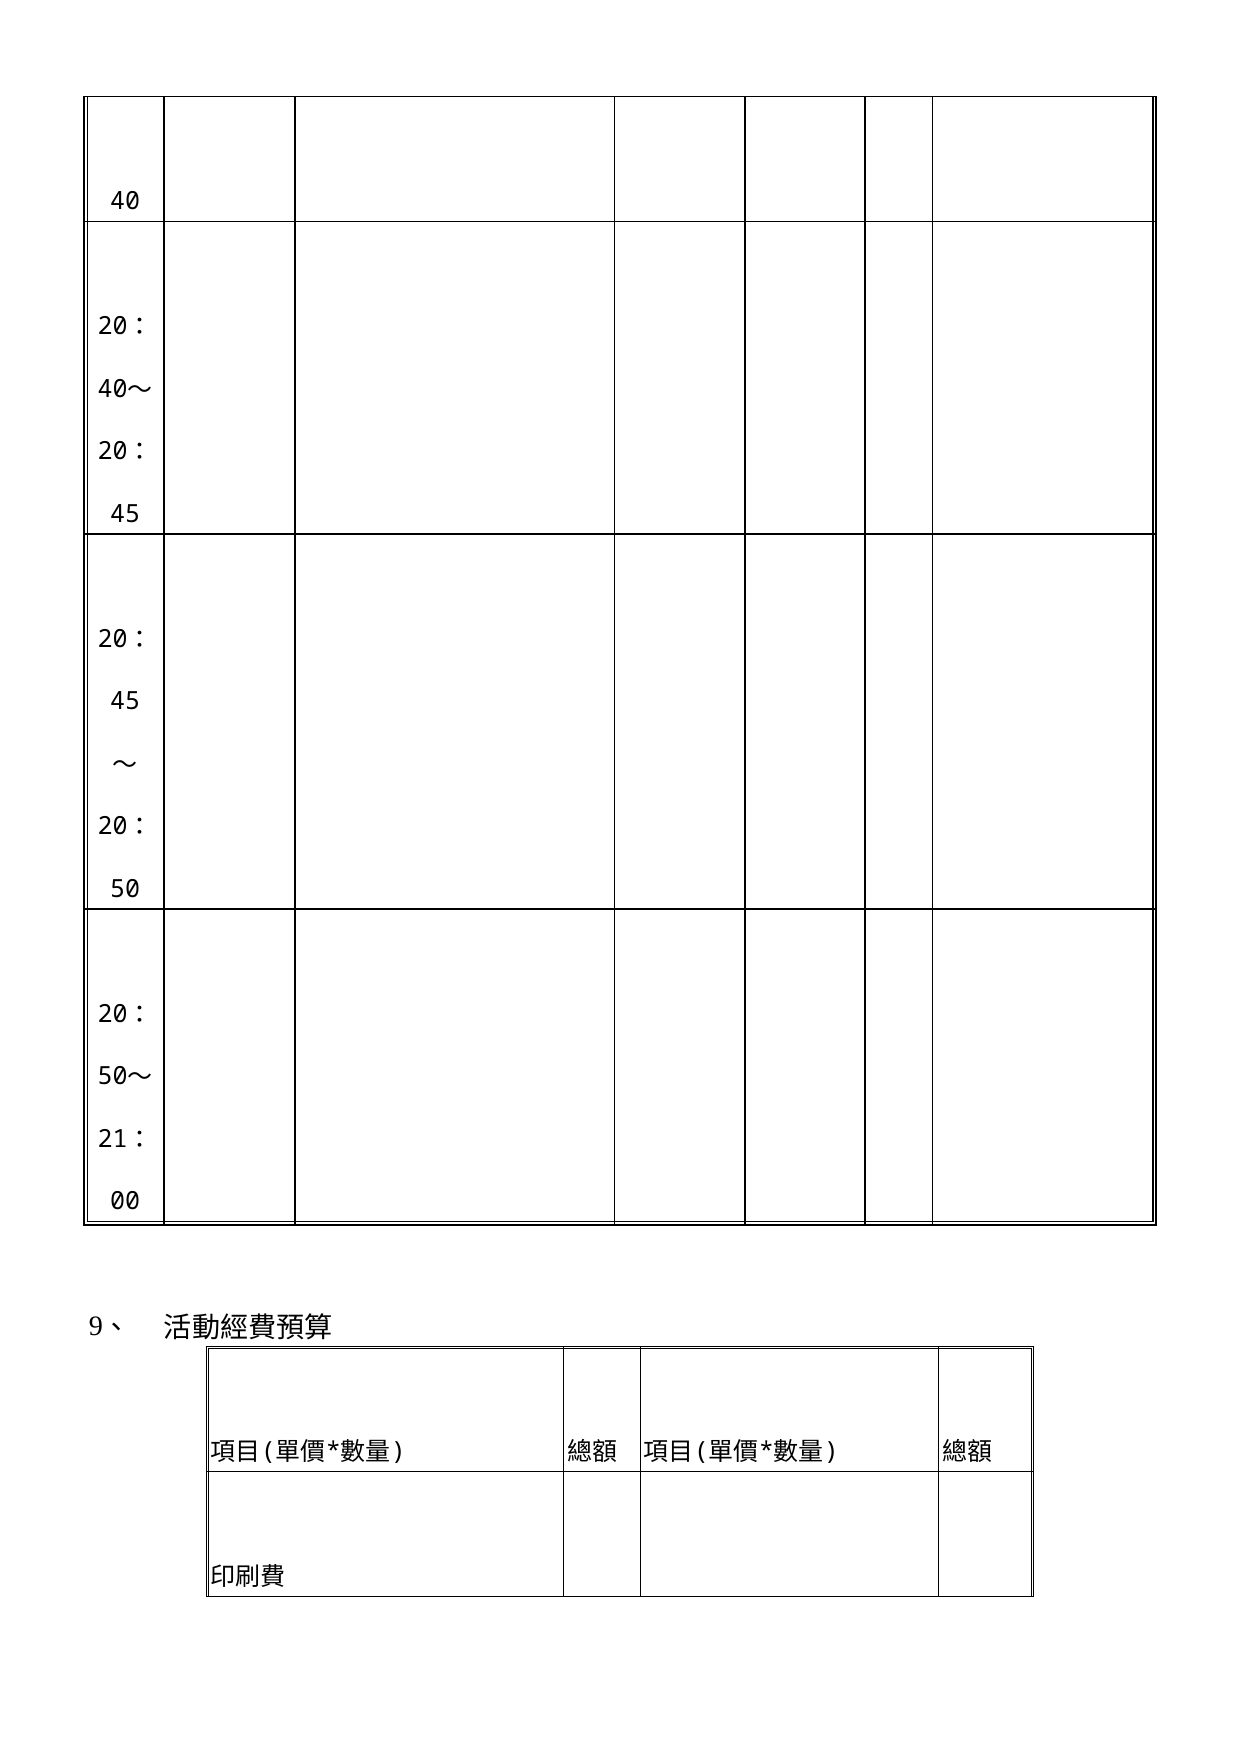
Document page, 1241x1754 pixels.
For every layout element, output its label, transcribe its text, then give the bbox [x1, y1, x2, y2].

table_cell [746, 222, 864, 533]
table_cell [933, 222, 1152, 533]
table_cell [165, 97, 294, 221]
table_cell [296, 535, 614, 908]
table_cell [866, 535, 932, 908]
table_cell [296, 910, 614, 1221]
table_cell 20：50～21：00 [88, 910, 163, 1221]
table_cell 印刷費 [209, 1472, 563, 1596]
table_cell 40 [88, 97, 163, 221]
table_cell [939, 1472, 1031, 1596]
table_cell [165, 222, 294, 533]
table_cell 20：45 ～ 20：50 [88, 535, 163, 908]
table_cell [866, 910, 932, 1221]
table_cell [615, 535, 744, 908]
table_cell [933, 535, 1152, 908]
table_cell [933, 97, 1152, 221]
table_cell [615, 97, 744, 221]
table_cell [296, 222, 614, 533]
table_cell [641, 1472, 938, 1596]
table_cell [615, 910, 744, 1221]
table_cell [746, 97, 864, 221]
list 活動經費預算 [89, 1283, 1152, 1346]
table_cell [165, 535, 294, 908]
table_cell [746, 535, 864, 908]
table_cell [866, 97, 932, 221]
table_cell [564, 1472, 640, 1596]
table_cell 20：40～20：45 [88, 222, 163, 533]
table_header 總額 [939, 1349, 1031, 1471]
table_cell [746, 910, 864, 1221]
table_header 總額 [564, 1349, 640, 1471]
table_header 項目(單價*數量) [209, 1349, 563, 1471]
table_cell [933, 910, 1152, 1221]
table_cell [866, 222, 932, 533]
table_cell [296, 97, 614, 221]
table_header 項目(單價*數量) [641, 1349, 938, 1471]
table_cell [615, 222, 744, 533]
table_cell [165, 910, 294, 1221]
